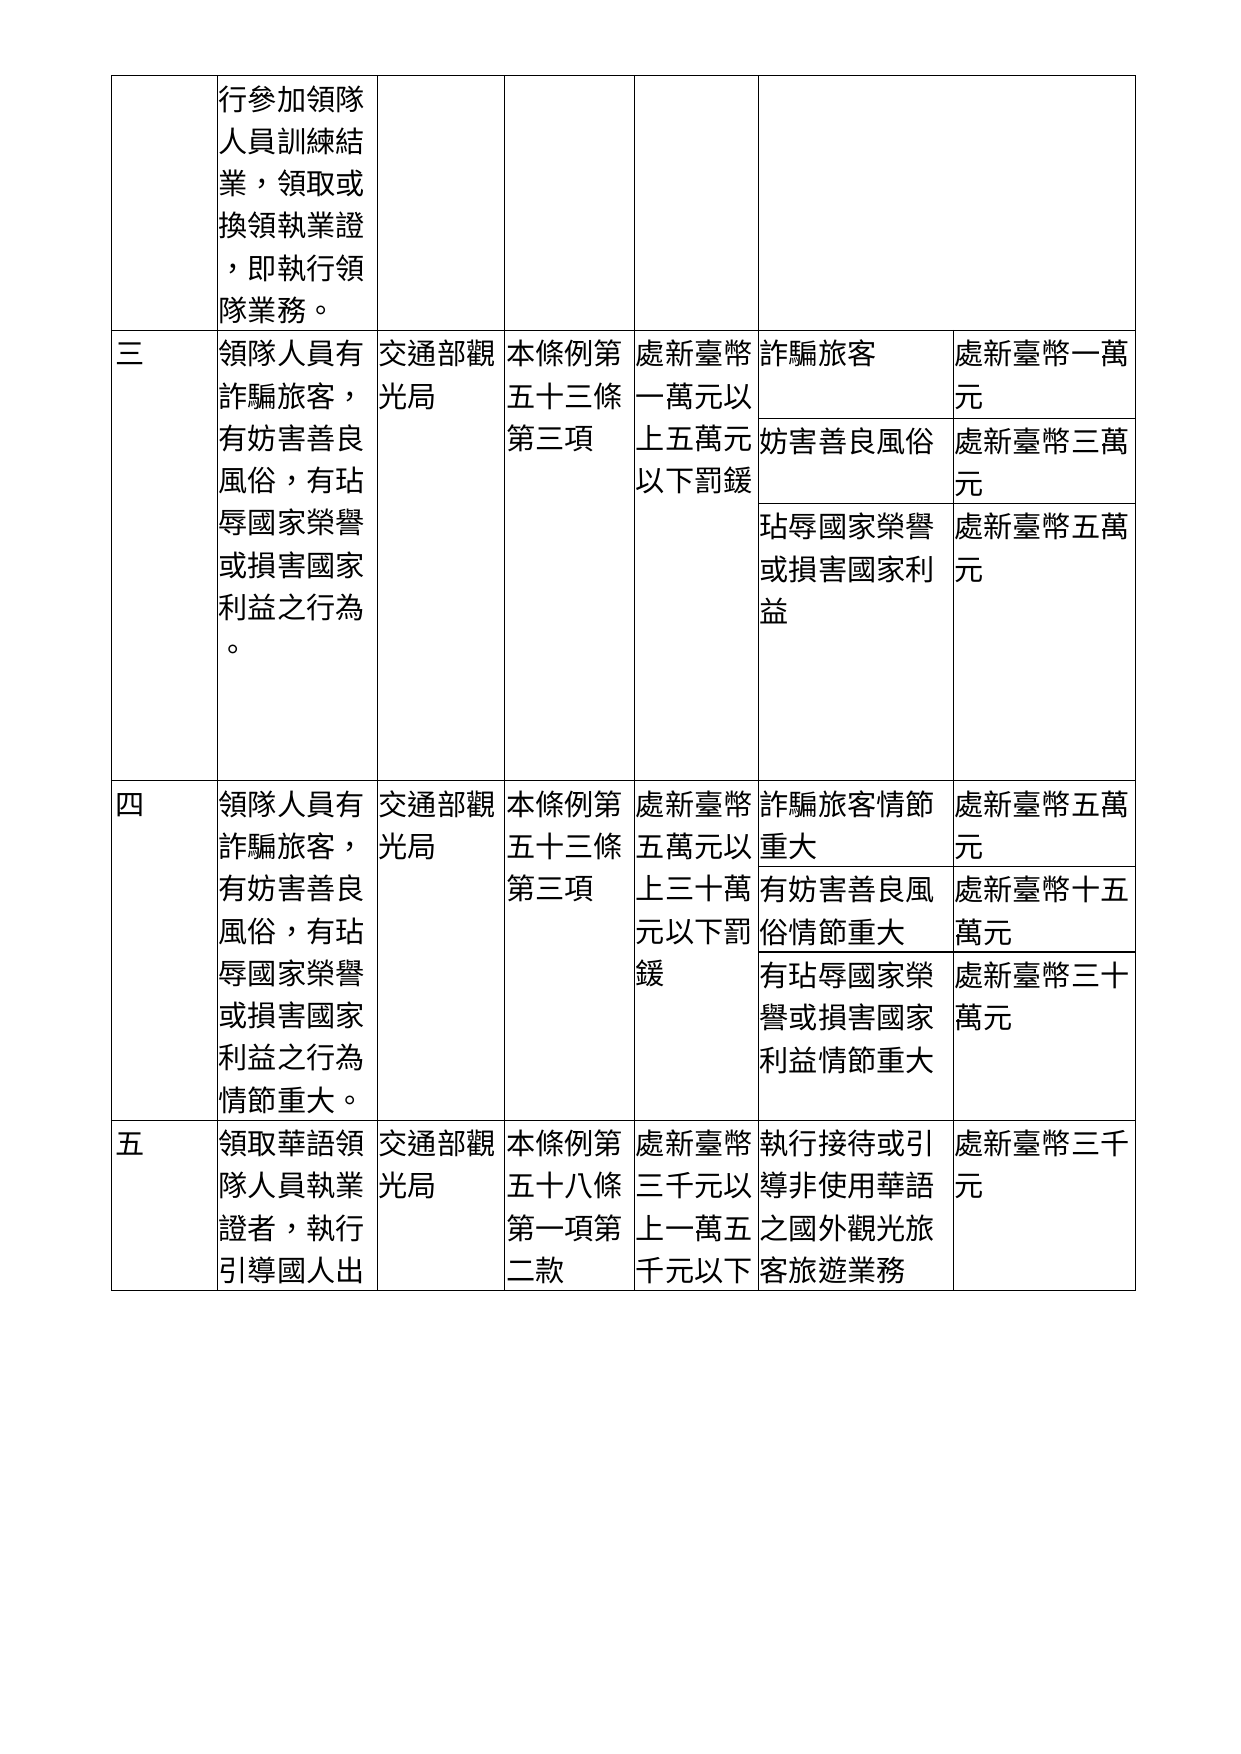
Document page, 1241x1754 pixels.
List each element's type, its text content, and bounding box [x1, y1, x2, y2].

table_cell [378, 76, 504, 330]
table_cell 處新臺幣一萬元 [954, 331, 1135, 417]
table_cell [505, 76, 634, 330]
table_cell 處新臺幣十五萬元 [954, 867, 1135, 951]
table_cell 妨害善良風俗 [759, 419, 953, 503]
table_cell 處新臺幣一萬元以上五萬元以下罰鍰 [635, 331, 758, 780]
table_cell 三 [112, 331, 217, 780]
table_cell 詐騙旅客 [759, 331, 953, 417]
table_cell 行參加領隊人員訓練結業，領取或換領執業證，即執行領隊業務。 [218, 76, 377, 330]
table_cell 處新臺幣三萬元 [954, 419, 1135, 503]
table_cell 處新臺幣三十萬元 [954, 953, 1135, 1119]
table_cell 有妨害善良風俗情節重大 [759, 867, 953, 951]
table_cell 交通部觀光局 [378, 781, 504, 1119]
table_cell 四 [112, 781, 217, 1119]
table_cell [759, 76, 1135, 330]
table_cell 本條例第五十三條第三項 [505, 781, 634, 1119]
table_cell [635, 76, 758, 330]
table_cell 處新臺幣五萬元 [954, 504, 1135, 780]
table_cell 處新臺幣三千元以上一萬五千元以下 [635, 1121, 758, 1290]
table_cell 本條例第五十八條第一項第二款 [505, 1121, 634, 1290]
table_cell 領隊人員有詐騙旅客，有妨害善良風俗，有玷辱國家榮譽或損害國家利益之行為。 [218, 331, 377, 780]
table_cell 交通部觀光局 [378, 331, 504, 780]
table_cell 交通部觀光局 [378, 1121, 504, 1290]
table_cell 領取華語領隊人員執業證者，執行引導國人出 [218, 1121, 377, 1290]
table_cell 執行接待或引導非使用華語之國外觀光旅客旅遊業務 [759, 1121, 953, 1290]
table_cell 有玷辱國家榮譽或損害國家利益情節重大 [759, 953, 953, 1119]
table_cell 五 [112, 1121, 217, 1290]
table_cell 玷辱國家榮譽或損害國家利益 [759, 504, 953, 780]
table_cell 處新臺幣五萬元以上三十萬元以下罰鍰 [635, 781, 758, 1119]
table_cell 處新臺幣三千元 [954, 1121, 1135, 1290]
table_cell 領隊人員有詐騙旅客，有妨害善良風俗，有玷辱國家榮譽或損害國家利益之行為情節重大。 [218, 781, 377, 1119]
table_cell 處新臺幣五萬元 [954, 781, 1135, 866]
table_cell 本條例第五十三條第三項 [505, 331, 634, 780]
table_cell 詐騙旅客情節重大 [759, 781, 953, 866]
table_cell [112, 76, 217, 330]
